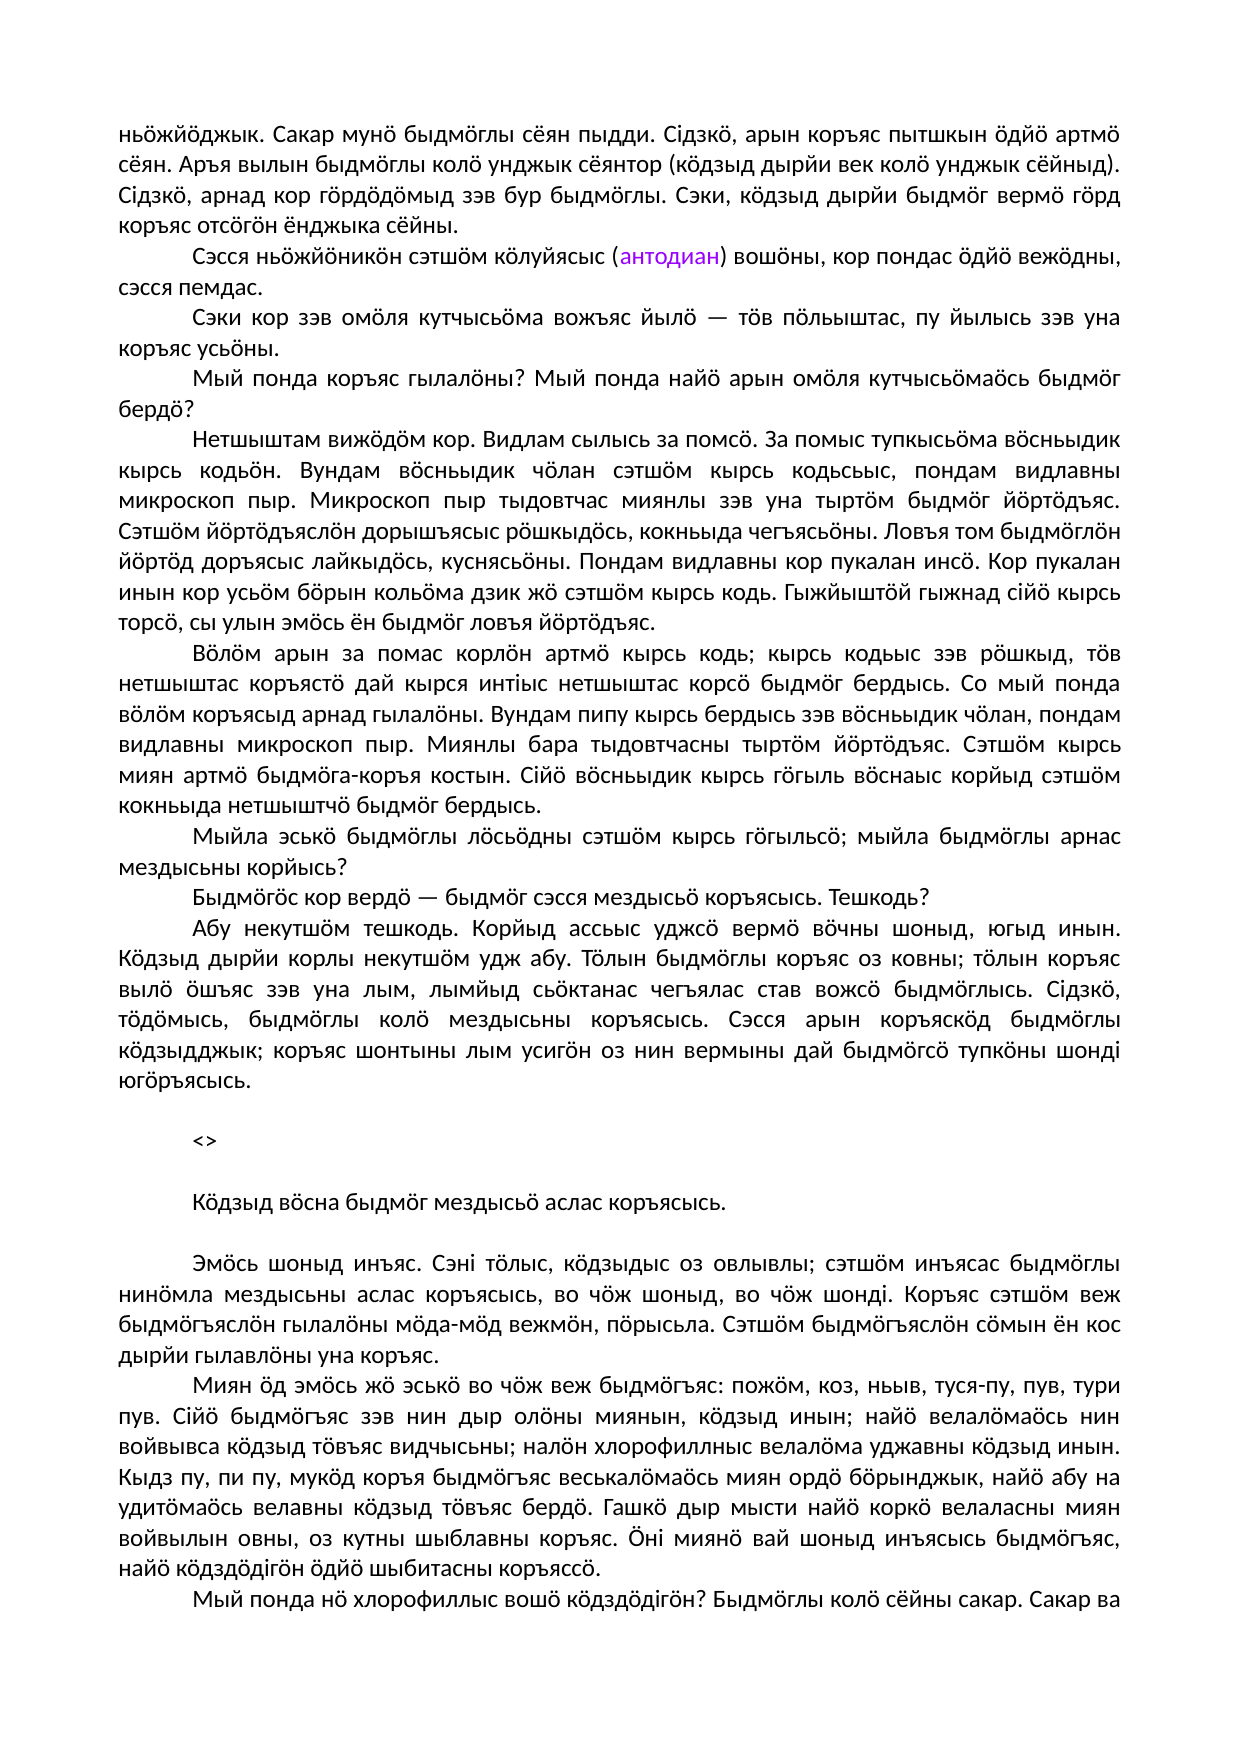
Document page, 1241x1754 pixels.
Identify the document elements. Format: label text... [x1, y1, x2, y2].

text Мый понда коръяс гылалӧны? Мый понда найӧ арын омӧля кутчысьӧмаӧсь быдмӧг бердӧ? [118, 362, 1122, 423]
text Мыйла эськӧ быдмӧглы лӧсьӧдны сэтшӧм кырсь гӧгыльсӧ; мыйла быдмӧглы арнас мездысьны корйысь? [118, 820, 1122, 881]
text Миян ӧд эмӧсь жӧ эськӧ во чӧж веж быдмӧгъяс: пожӧм, коз, ньыв, туся-пу, пув, тури пув. Сійӧ быдмӧгъяс зэв нин дыр олӧны миянын, кӧдзыд инын; найӧ велалӧмаӧсь нин войвывса кӧдзыд тӧвъяс видчысьны; налӧн хлорофиллныс велалӧма уджавны кӧдзыд инын. Кыдз пу, пи пу, мукӧд коръя быдмӧгъяс веськалӧмаӧсь миян ордӧ бӧрынджык, найӧ абу на удитӧмаӧсь велавны кӧдзыд тӧвъяс бердӧ. Гашкӧ дыр мысти найӧ коркӧ велаласны миян войвылын овны, оз кутны шыблавны коръяс. Ӧні миянӧ вай шоныд инъясысь быдмӧгъяс, найӧ кӧдздӧдігӧн ӧдйӧ шыбитасны коръяссӧ. [118, 1369, 1122, 1583]
text ньӧжйӧджык. Сакар мунӧ быдмӧглы сёян пыдди. Сідзкӧ, арын коръяс пытшкын ӧдйӧ артмӧ сёян. Аръя вылын быдмӧглы колӧ унджык сёянтор (кӧдзыд дырйи век колӧ унджык сёйныд). Сідзкӧ, арнад кор гӧрдӧдӧмыд зэв бур быдмӧглы. Сэки, кӧдзыд дырйи быдмӧг вермӧ гӧрд коръяс отсӧгӧн ёнджыка сёйны. [118, 118, 1122, 240]
text Сэсся ньӧжйӧникӧн сэтшӧм кӧлуйясыс (антодиан) вошӧны, кор пондас ӧдйӧ вежӧдны, сэсся пемдас. [118, 240, 1122, 301]
text Мый понда нӧ хлорофиллыс вошӧ кӧдздӧдігӧн? Быдмӧглы колӧ сёйны сакар. Сакар ва [118, 1583, 1122, 1614]
text Кӧдзыд вӧсна быдмӧг мездысьӧ аслас коръясысь. [118, 1186, 1122, 1217]
text Нетшыштам вижӧдӧм кор. Видлам сылысь за помсӧ. За помыс тупкысьӧма вӧсньыдик кырсь кодьӧн. Вундам вӧсньыдик чӧлан сэтшӧм кырсь кодьсьыс, пондам видлавны микроскоп пыр. Микроскоп пыр тыдовтчас миянлы зэв уна тыртӧм быдмӧг йӧртӧдъяс. Сэтшӧм йӧртӧдъяслӧн дорышъясыс рӧшкыдӧсь, кокньыда чегъясьӧны. Ловъя том быдмӧглӧн йӧртӧд доръясыс лайкыдӧсь, куснясьӧны. Пондам видлавны кор пукалан инсӧ. Кор пукалан инын кор усьӧм бӧрын кольӧма дзик жӧ сэтшӧм кырсь кодь. Гыжйыштӧй гыжнад сійӧ кырсь торсӧ, сы улын эмӧсь ён быдмӧг ловъя йӧртӧдъяс. [118, 423, 1122, 637]
text Вӧлӧм арын за помас корлӧн артмӧ кырсь кодь; кырсь кодьыс зэв рӧшкыд, тӧв нетшыштас коръястӧ дай кырся интіыс нетшыштас корсӧ быдмӧг бердысь. Со мый понда вӧлӧм коръясыд арнад гылалӧны. Вундам пипу кырсь бердысь зэв вӧсньыдик чӧлан, пондам видлавны микроскоп пыр. Миянлы бара тыдовтчасны тыртӧм йӧртӧдъяс. Сэтшӧм кырсь миян артмӧ быдмӧга-коръя костын. Сійӧ вӧсньыдик кырсь гӧгыль вӧснаыс корйыд сэтшӧм кокньыда нетшыштчӧ быдмӧг бердысь. [118, 637, 1122, 820]
text <> [118, 1125, 1122, 1156]
text Эмӧсь шоныд инъяс. Сэні тӧлыс, кӧдзыдыс оз овлывлы; сэтшӧм инъясас быдмӧглы нинӧмла мездысьны аслас коръясысь, во чӧж шоныд, во чӧж шонді. Коръяс сэтшӧм веж быдмӧгъяслӧн гылалӧны мӧда-мӧд вежмӧн, пӧрысьла. Сэтшӧм быдмӧгъяслӧн сӧмын ён кос дырйи гылавлӧны уна коръяс. [118, 1247, 1122, 1369]
text Сэки кор зэв омӧля кутчысьӧма вожъяс йылӧ — тӧв пӧльыштас, пу йылысь зэв уна коръяс усьӧны. [118, 301, 1122, 362]
text Быдмӧгӧс кор вердӧ — быдмӧг сэсся мездысьӧ коръясысь. Тешкодь? [118, 881, 1122, 912]
text Абу некутшӧм тешкодь. Корйыд ассьыс уджсӧ вермӧ вӧчны шоныд, югыд инын. Кӧдзыд дырйи корлы некутшӧм удж абу. Тӧлын быдмӧглы коръяс оз ковны; тӧлын коръяс вылӧ ӧшъяс зэв уна лым, лымйыд сьӧктанас чегъялас став вожсӧ быдмӧглысь. Сідзкӧ, тӧдӧмысь, быдмӧглы колӧ мездысьны коръясысь. Сэсся арын коръяскӧд быдмӧглы кӧдзыдджык; коръяс шонтыны лым усигӧн оз нин вермыны дай быдмӧгсӧ тупкӧны шонді югӧръясысь. [118, 912, 1122, 1095]
